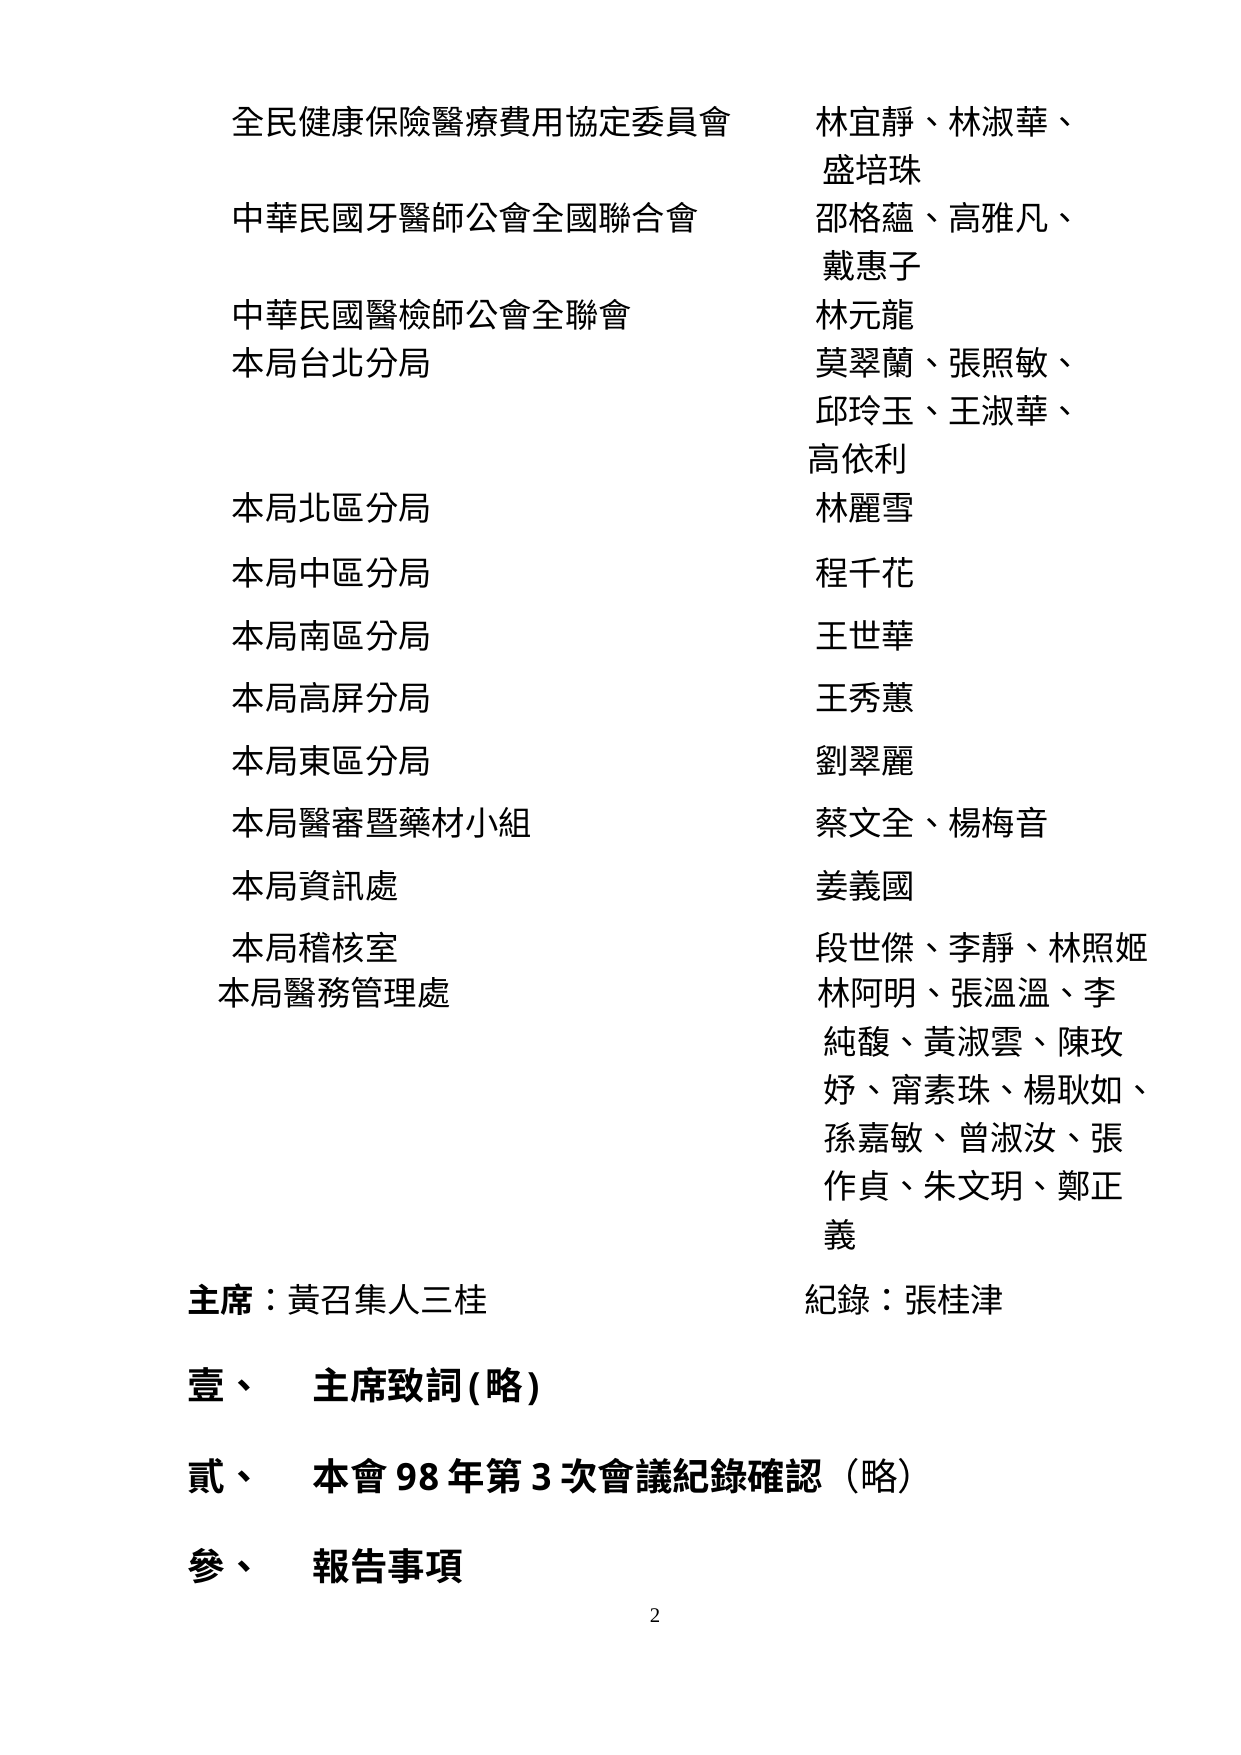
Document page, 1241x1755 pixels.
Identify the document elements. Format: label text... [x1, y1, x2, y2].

list 報告事項 [187, 1523, 1122, 1585]
text 戴惠子 [815, 240, 1122, 288]
text 主席：黃召集人三桂 紀錄：張桂津 [187, 1257, 1122, 1319]
text 本局南區分局 王世華 [221, 592, 1122, 655]
text 本局東區分局 劉翠麗 [232, 717, 1122, 780]
text 本局高屏分局 王秀蕙 [221, 655, 1122, 717]
text 本局北區分局 林麗雪 [221, 481, 1122, 530]
text 全民健康保險醫療費用協定委員會 林宜靜、林淑華、 盛培珠 [232, 96, 1122, 192]
text 本局醫審暨藥材小組 蔡文全、楊梅音 [231, 780, 1122, 842]
text 中華民國醫檢師公會全聯會 林元龍 [231, 288, 1122, 337]
text 本局稽核室 段世傑、李靜、林照姬 [231, 905, 1162, 967]
list 本會98年第3次會議紀錄確認（略） [187, 1432, 1122, 1495]
text 中華民國牙醫師公會全國聯合會 邵格蘊、高雅凡、 [231, 192, 1122, 240]
text 本局資訊處 姜義國 [232, 842, 1122, 905]
list 主席致詞(略) [187, 1342, 1122, 1404]
text 高依利 [807, 433, 1122, 481]
text 本局醫務管理處 林阿明、張溫溫、李純馥、黃淑雲、陳玫妤、甯素珠、楊耿如、孫嘉敏、曾淑汝、張作貞、朱文玥、鄭正義 [217, 967, 1134, 1257]
text 本局中區分局 程千花 [221, 530, 1122, 592]
text 本局台北分局 莫翠蘭、張照敏、 邱玲玉、王淑華、 [231, 337, 1122, 433]
